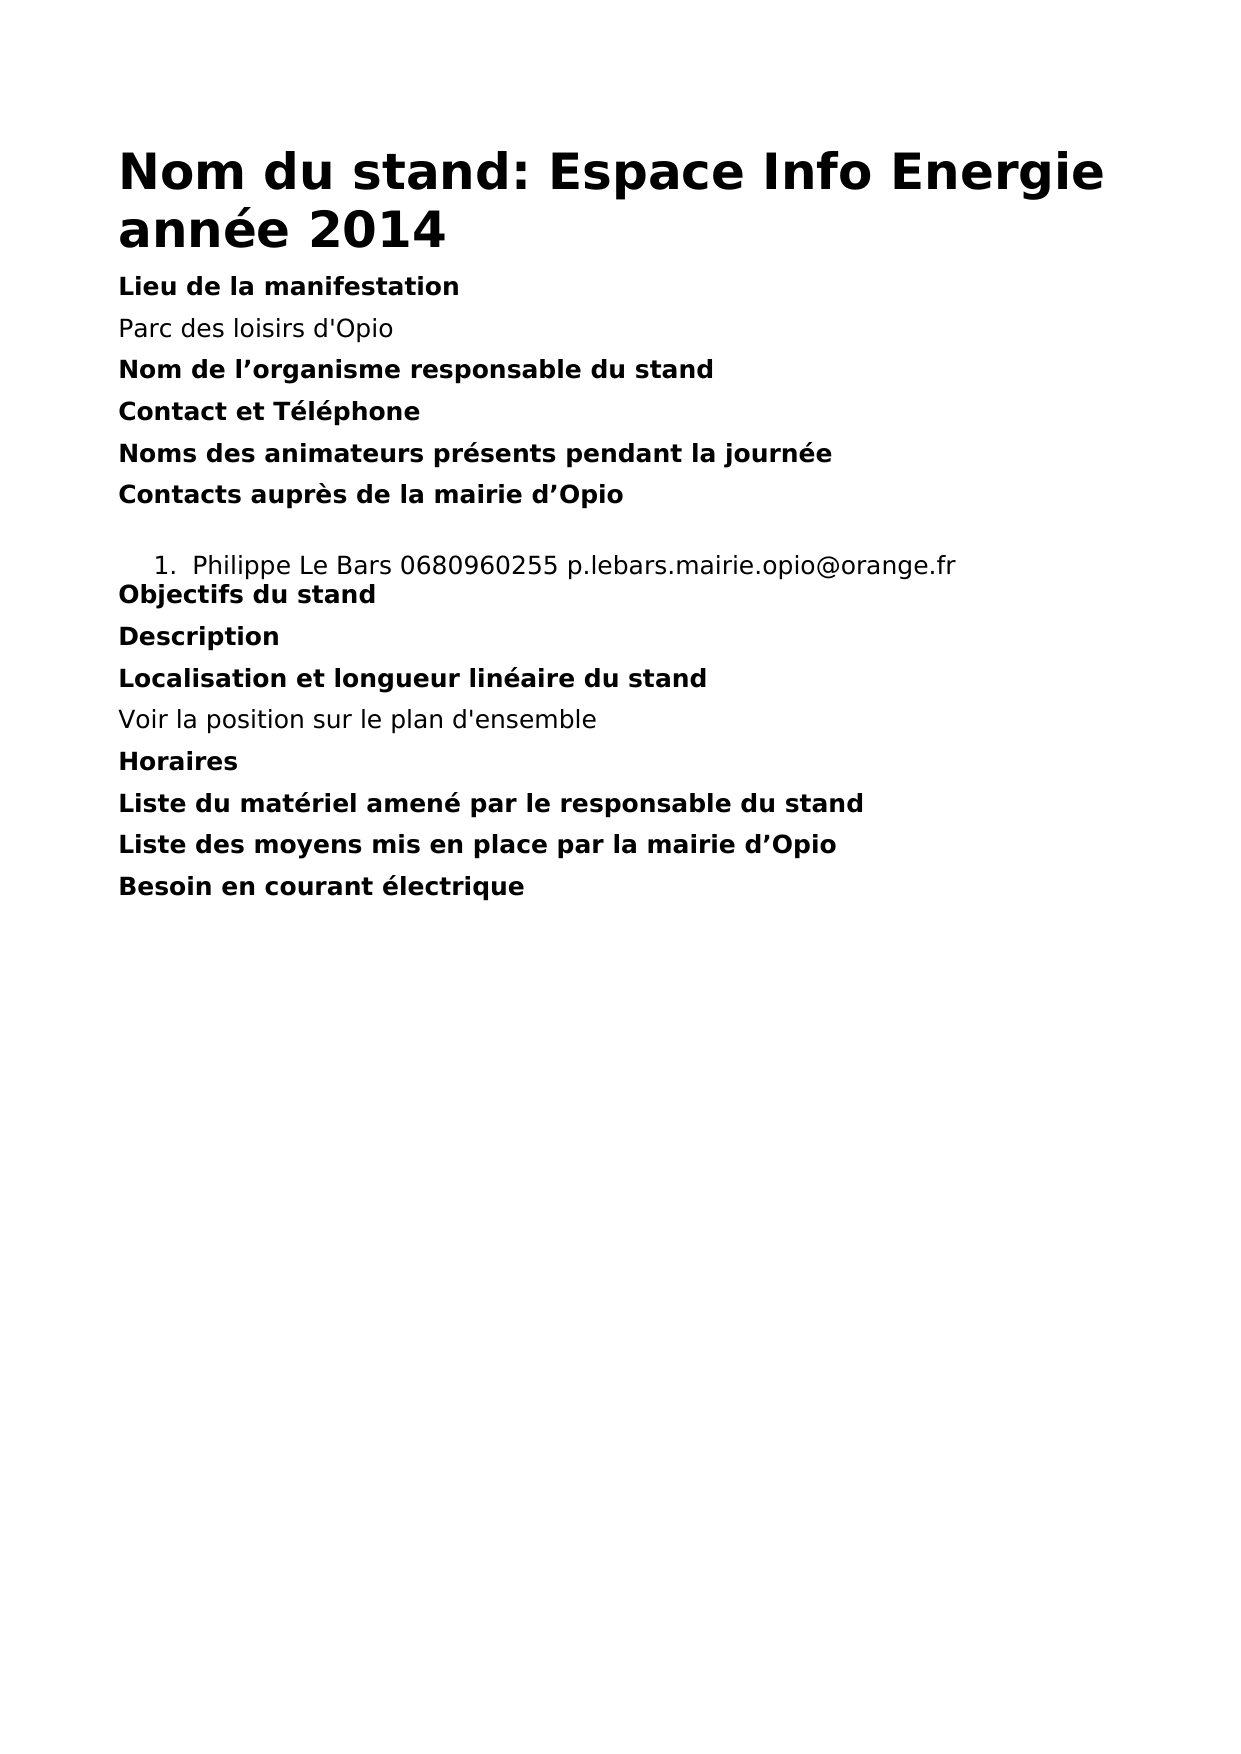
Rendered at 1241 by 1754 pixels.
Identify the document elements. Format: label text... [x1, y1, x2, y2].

text Parc des loisirs d'Opio [118, 314, 1122, 343]
text Horaires [118, 747, 1122, 777]
text Besoin en courant électrique [118, 872, 1122, 902]
text Contact et Téléphone [118, 397, 1122, 426]
text Liste du matériel amené par le responsable du stand [118, 789, 1122, 818]
text Lieu de la manifestation [118, 272, 1122, 301]
text Contacts auprès de la mairie d’Opio [118, 480, 1122, 509]
text Objectifs du stand [118, 581, 1122, 610]
text Localisation et longueur linéaire du stand [118, 664, 1122, 693]
text Noms des animateurs présents pendant la journée [118, 439, 1122, 468]
text Nom de l’organisme responsable du stand [118, 355, 1122, 384]
subtitle Nom du stand: Espace Info Energie année 2014 [118, 143, 1122, 259]
text Description [118, 622, 1122, 652]
list Philippe Le Bars 0680960255 p.lebars.mairie.opio@orange.fr [177, 552, 1122, 581]
text Voir la position sur le plan d'ensemble [118, 706, 1122, 735]
text Liste des moyens mis en place par la mairie d’Opio [118, 831, 1122, 860]
